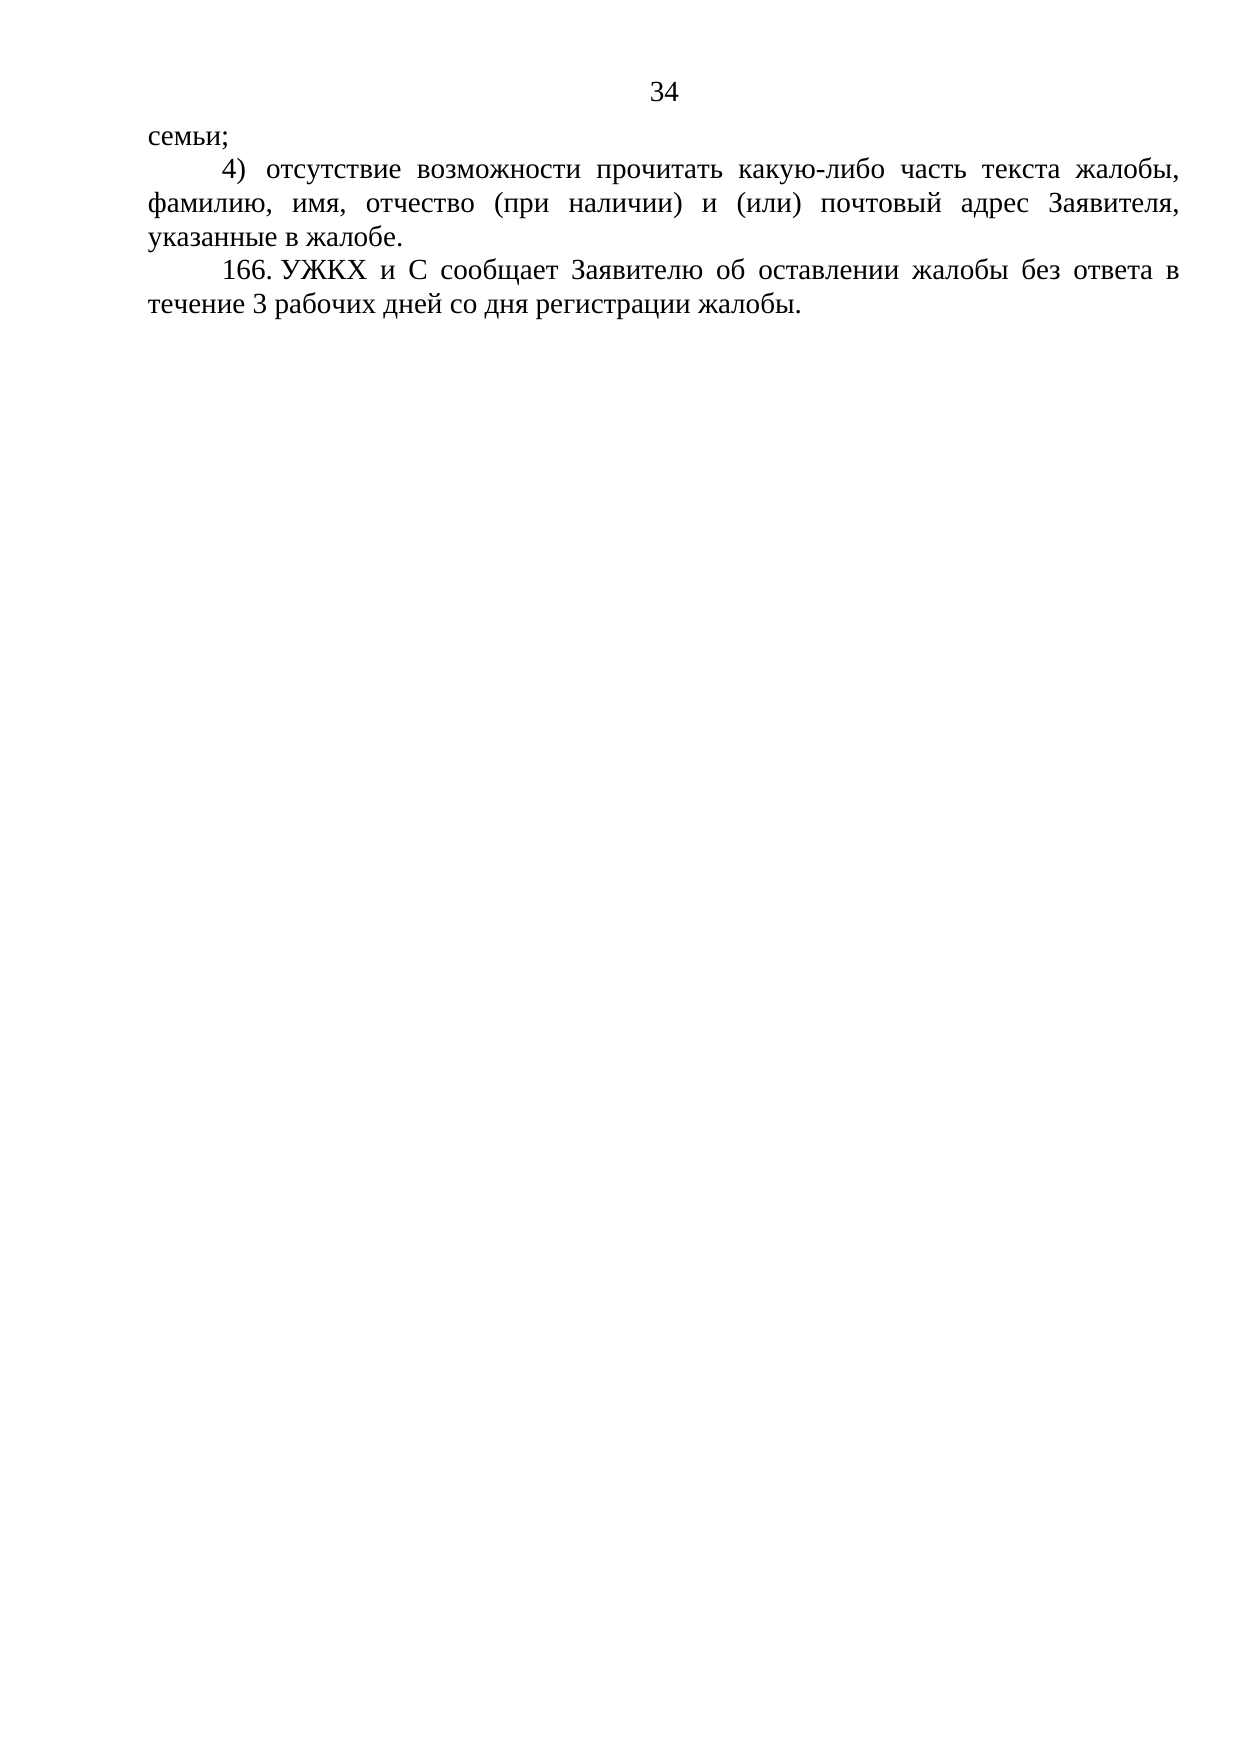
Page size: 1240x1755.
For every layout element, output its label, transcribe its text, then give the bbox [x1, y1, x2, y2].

text семьи; [148, 118, 1181, 152]
text 4) отсутствие возможности прочитать какую-либо часть текста жалобы, фамилию, имя, отчество (при наличии) и (или) почтовый адрес Заявителя, указанные в жалобе. [148, 152, 1181, 252]
text 166. УЖКХ и С сообщает Заявителю об оставлении жалобы без ответа в течение 3 рабочих дней со дня регистрации жалобы. [148, 252, 1181, 319]
